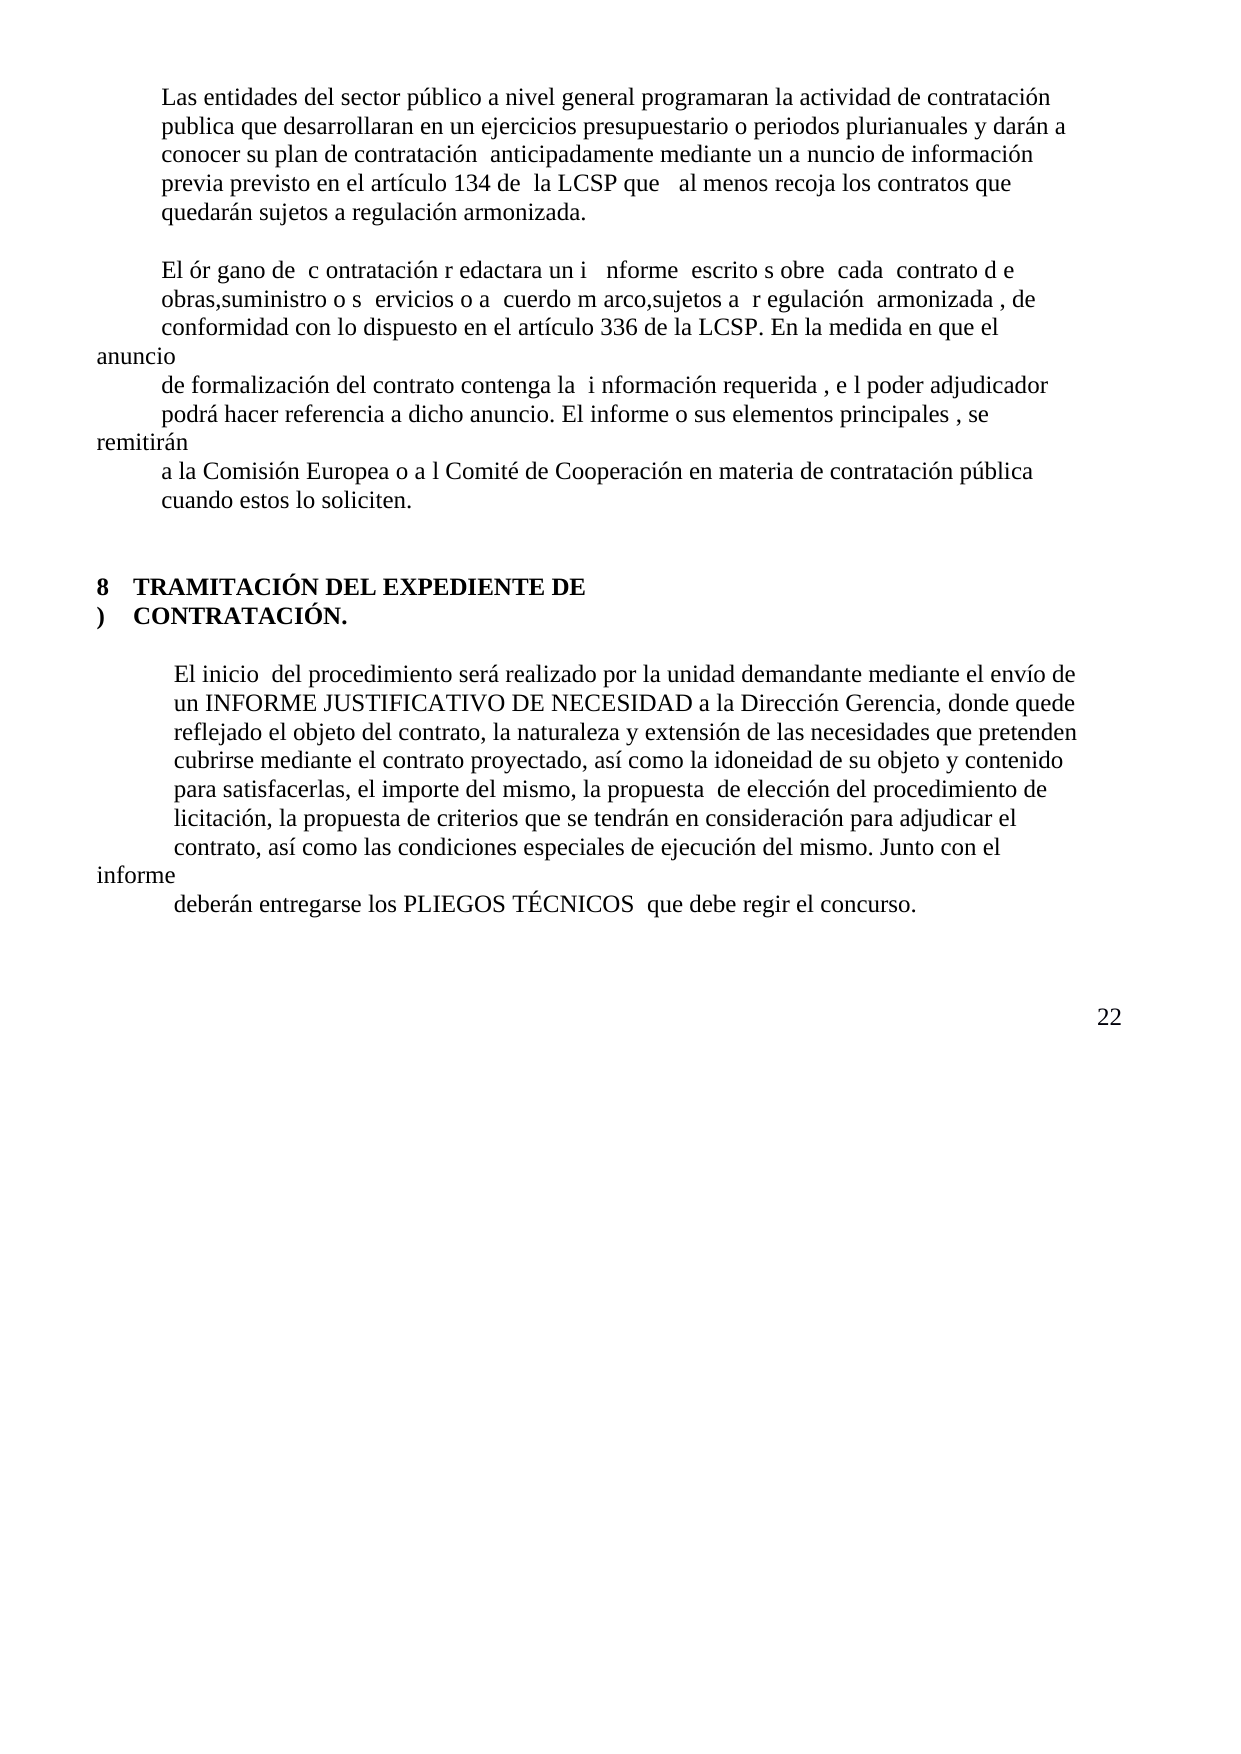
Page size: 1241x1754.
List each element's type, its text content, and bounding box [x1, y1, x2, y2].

table_cell podrá hacer referencia a dicho anuncio. El informe o sus elementos principales , se remitirán [85, 399, 1089, 456]
table_cell a la Comisión Europea o a l Comité de Cooperación en materia de contratación pública [85, 456, 1089, 485]
table_cell deberán entregarse los PLIEGOS TÉCNICOS que debe regir el concurso. [85, 889, 1089, 918]
table_header TRAMITACIÓN DEL EXPEDIENTE DE CONTRATACIÓN. [122, 572, 790, 630]
table_cell cuando estos lo soliciten. [85, 485, 1089, 514]
table_cell un INFORME JUSTIFICATIVO DE NECESIDAD a la Dirección Gerencia, donde quede [85, 688, 1089, 717]
table_cell reflejado el objeto del contrato, la naturaleza y extensión de las necesidades que pretenden [85, 717, 1089, 746]
table_cell conocer su plan de contratación anticipadamente mediante un a nuncio de información [85, 140, 1089, 168]
table_cell conformidad con lo dispuesto en el artículo 336 de la LCSP. En la medida en que el anuncio [85, 313, 1089, 370]
table_cell para satisfacerlas, el importe del mismo, la propuesta de elección del procedimiento de [85, 774, 1089, 803]
table_cell publica que desarrollaran en un ejercicios presupuestario o periodos plurianuales y darán a [85, 111, 1089, 139]
table_cell contrato, así como las condiciones especiales de ejecución del mismo. Junto con el informe [85, 832, 1089, 889]
table_header 8) [85, 572, 122, 630]
table_cell quedarán sujetos a regulación armonizada. [85, 197, 1089, 226]
table_header El ór gano de c ontratación r edactara un i nforme escrito s obre cada contrato d e [85, 255, 1089, 284]
table_header El inicio del procedimiento será realizado por la unidad demandante mediante el envío de [85, 659, 1089, 688]
text 22 [1097, 1002, 1135, 1031]
table_cell cubrirse mediante el contrato proyectado, así como la idoneidad de su objeto y contenido [85, 746, 1089, 774]
table_cell licitación, la propuesta de criterios que se tendrán en consideración para adjudicar el [85, 803, 1089, 832]
table_header Las entidades del sector público a nivel general programaran la actividad de contratación [85, 82, 1089, 111]
table_cell de formalización del contrato contenga la i nformación requerida , e l poder adjudicador [85, 370, 1089, 399]
table_cell obras,suministro o s ervicios o a cuerdo m arco,sujetos a r egulación armonizada , de [85, 284, 1089, 312]
table_cell previa previsto en el artículo 134 de la LCSP que al menos recoja los contratos que [85, 168, 1089, 197]
